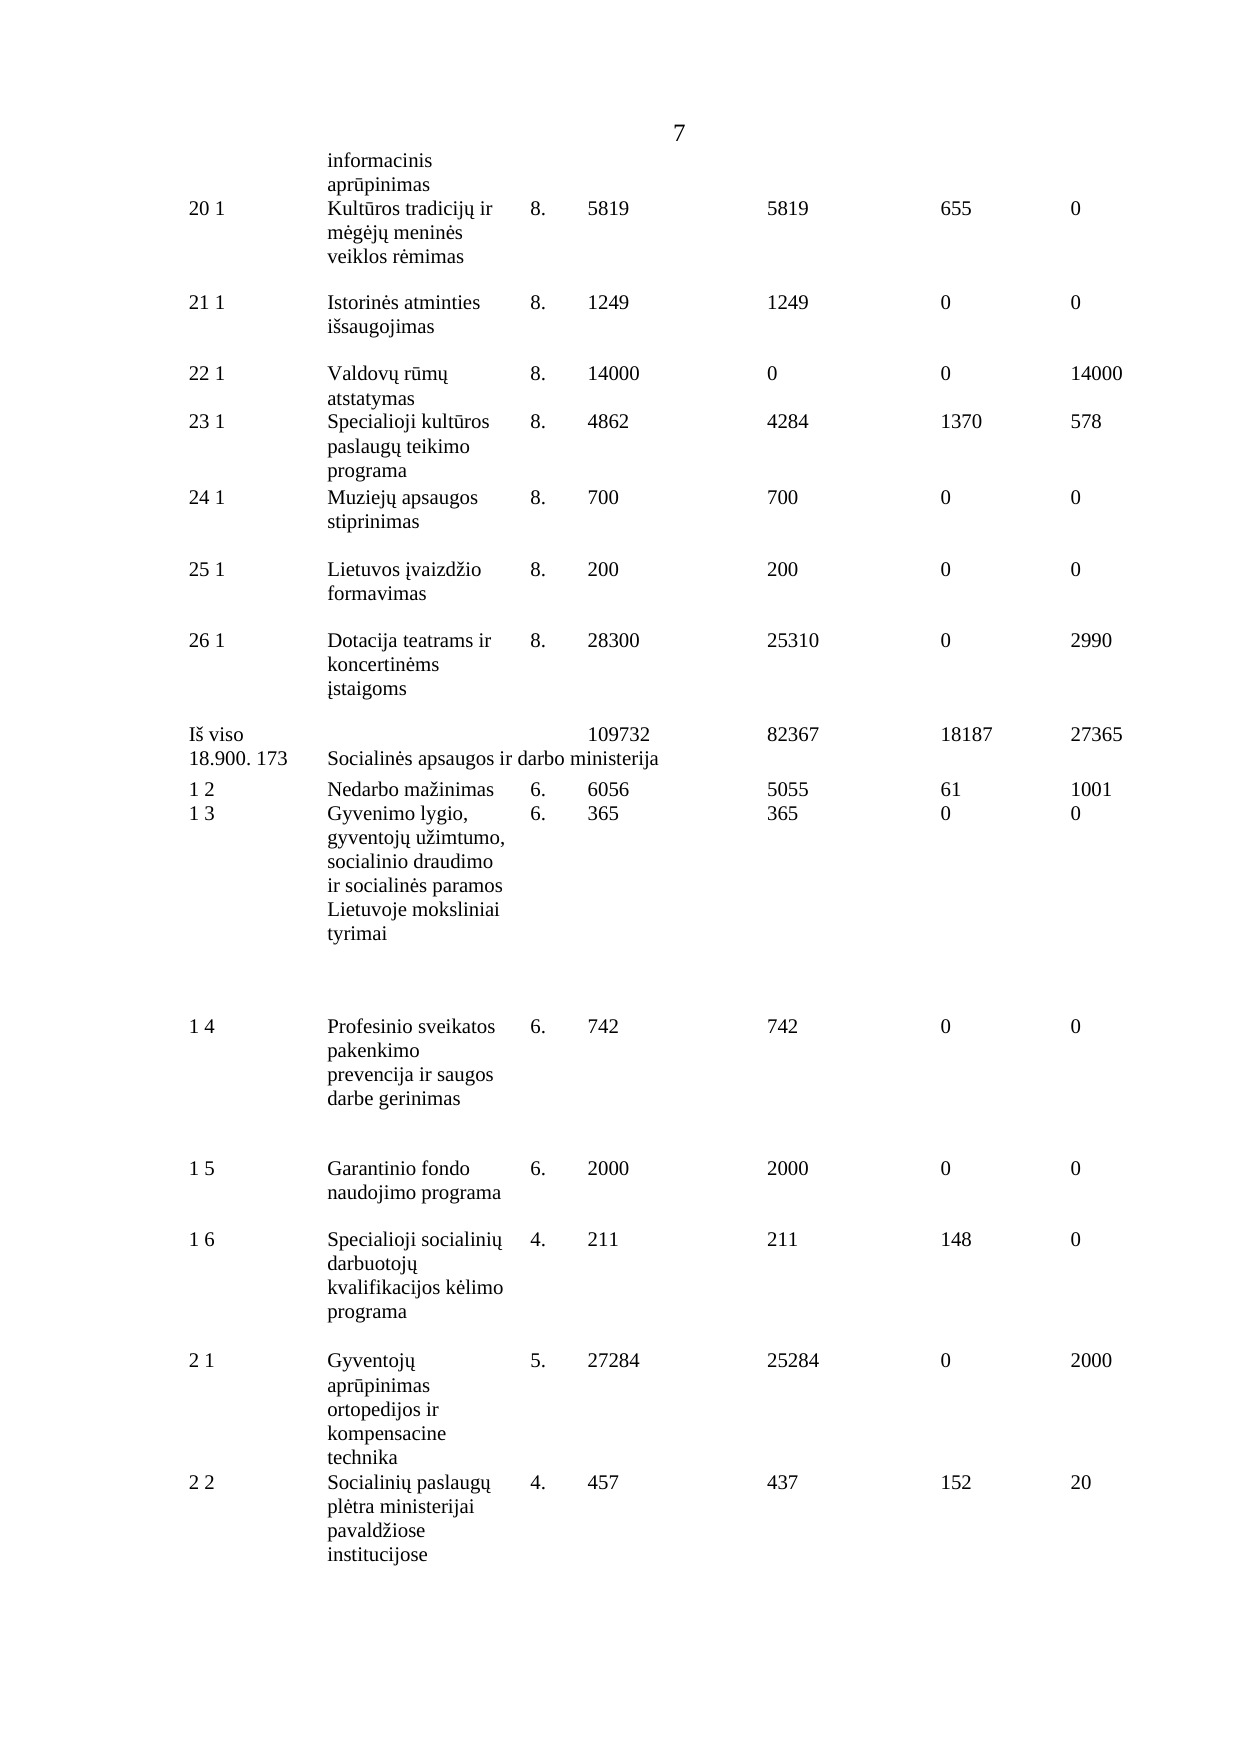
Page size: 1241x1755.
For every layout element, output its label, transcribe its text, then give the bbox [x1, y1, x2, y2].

table_cell 61 [929, 776, 1059, 801]
table_cell 26 1 [177, 628, 316, 722]
table_cell Lietuvos įvaizdžio formavimas [316, 557, 519, 628]
table_cell 0 [929, 290, 1059, 361]
table_cell [1175, 361, 1181, 409]
table_cell 0 [1059, 290, 1174, 361]
table_cell [1175, 628, 1181, 722]
table_cell 21 1 [177, 290, 316, 361]
table_cell 5. [519, 1349, 576, 1470]
table_cell 437 [756, 1470, 929, 1588]
table_cell 25284 [756, 1349, 929, 1470]
table_cell 27365 [1059, 722, 1174, 746]
table_cell [1175, 776, 1181, 801]
table_cell 2000 [756, 1156, 929, 1227]
table_cell [576, 148, 756, 196]
table_cell 0 [1059, 485, 1174, 557]
table_cell [1175, 557, 1181, 628]
table_cell 6. [519, 1156, 576, 1227]
table_cell 5819 [756, 196, 929, 290]
table_cell 200 [576, 557, 756, 628]
table_cell 18187 [929, 722, 1059, 746]
table_cell Gyvenimo lygio, gyventojų užimtumo, socialinio draudimo ir socialinės paramos Lietuvoje moksliniai tyrimai [316, 801, 519, 1013]
table_cell 365 [576, 801, 756, 1013]
table_cell 82367 [756, 722, 929, 746]
table_cell [1175, 1156, 1181, 1227]
table_cell Kultūros tradicijų ir mėgėjų meninės veiklos rėmimas [316, 196, 519, 290]
table_cell 0 [929, 801, 1059, 1013]
table_cell 8. [519, 196, 576, 290]
table_cell 655 [929, 196, 1059, 290]
table_cell 200 [756, 557, 929, 628]
table_cell [1175, 196, 1181, 290]
table_cell 742 [576, 1014, 756, 1156]
table_cell 457 [576, 1470, 756, 1588]
table_cell [1175, 1349, 1181, 1470]
table_cell 6. [519, 801, 576, 1013]
table_cell 23 1 [177, 410, 316, 485]
table_cell 0 [1059, 1156, 1174, 1227]
table_cell 24 1 [177, 485, 316, 557]
table_cell [1175, 1014, 1181, 1156]
table_cell 2990 [1059, 628, 1174, 722]
table_cell 211 [576, 1227, 756, 1348]
table_cell 1249 [576, 290, 756, 361]
table_cell Nedarbo mažinimas [316, 776, 519, 801]
table_cell 0 [929, 1349, 1059, 1470]
table_cell 2000 [1059, 1349, 1174, 1470]
table_cell 4284 [756, 410, 929, 485]
table_cell 1 3 [177, 801, 316, 1013]
table_cell Profesinio sveikatos pakenkimo prevencija ir saugos darbe gerinimas [316, 1014, 519, 1156]
table_cell 20 1 [177, 196, 316, 290]
table_cell 27284 [576, 1349, 756, 1470]
table_cell Gyventojų aprūpinimas ortopedijos ir kompensacine technika [316, 1349, 519, 1470]
table_cell 6. [519, 1014, 576, 1156]
table_cell [1175, 801, 1181, 1013]
table_cell 700 [576, 485, 756, 557]
table_cell 2000 [576, 1156, 756, 1227]
table_cell [929, 148, 1059, 196]
table_cell [756, 148, 929, 196]
table_cell [519, 148, 576, 196]
table_cell 8. [519, 290, 576, 361]
table_cell 14000 [576, 361, 756, 409]
table_cell 109732 [576, 722, 756, 746]
table_cell [1175, 746, 1181, 776]
table_cell [1175, 722, 1181, 746]
table_cell 0 [1059, 196, 1174, 290]
table_cell Socialinės apsaugos ir darbo ministerija [316, 746, 1174, 776]
table_cell 8. [519, 557, 576, 628]
table_cell [1059, 148, 1174, 196]
table_cell [1175, 485, 1181, 557]
table_cell 4. [519, 1227, 576, 1348]
table_cell Socialinių paslaugų plėtra ministerijai pavaldžiose institucijose [316, 1470, 519, 1588]
table_cell 700 [756, 485, 929, 557]
table_cell 6056 [576, 776, 756, 801]
table_cell 0 [929, 361, 1059, 409]
table_cell [1175, 1470, 1181, 1588]
table_cell [1175, 148, 1181, 196]
table_cell 578 [1059, 410, 1174, 485]
table_cell 148 [929, 1227, 1059, 1348]
table_cell 365 [756, 801, 929, 1013]
table_cell 0 [1059, 1227, 1174, 1348]
table_cell 1001 [1059, 776, 1174, 801]
table_cell 1370 [929, 410, 1059, 485]
table_cell Specialioji socialinių darbuotojų kvalifikacijos kėlimo programa [316, 1227, 519, 1348]
table_cell 0 [929, 628, 1059, 722]
table_cell [1175, 290, 1181, 361]
table_cell 0 [1059, 557, 1174, 628]
table_cell 18.900. 173 [177, 746, 316, 776]
table_cell 2 2 [177, 1470, 316, 1588]
table_cell 152 [929, 1470, 1059, 1588]
table_cell 0 [1059, 801, 1174, 1013]
table_cell 14000 [1059, 361, 1174, 409]
table_cell 28300 [576, 628, 756, 722]
table_cell 0 [929, 1014, 1059, 1156]
table_cell Muziejų apsaugos stiprinimas [316, 485, 519, 557]
table_cell 211 [756, 1227, 929, 1348]
table_cell 0 [929, 485, 1059, 557]
table_cell 2 1 [177, 1349, 316, 1470]
table_cell Dotacija teatrams ir koncertinėms įstaigoms [316, 628, 519, 722]
table_cell 8. [519, 361, 576, 409]
table_cell 1 6 [177, 1227, 316, 1348]
table_cell [1175, 410, 1181, 485]
table_cell informacinis aprūpinimas [316, 148, 519, 196]
table_cell 5055 [756, 776, 929, 801]
table_cell 25310 [756, 628, 929, 722]
table_cell 1249 [756, 290, 929, 361]
table_cell 1 4 [177, 1014, 316, 1156]
table_cell 4862 [576, 410, 756, 485]
table_cell Specialioji kultūros paslaugų teikimo programa [316, 410, 519, 485]
table_cell 8. [519, 628, 576, 722]
table_cell 742 [756, 1014, 929, 1156]
table_cell 0 [1059, 1014, 1174, 1156]
table_cell Iš viso [177, 722, 576, 746]
table_cell 1 2 [177, 776, 316, 801]
table_cell 8. [519, 485, 576, 557]
table_cell 6. [519, 776, 576, 801]
table_cell Garantinio fondo naudojimo programa [316, 1156, 519, 1227]
table_cell 8. [519, 410, 576, 485]
table_cell 0 [929, 1156, 1059, 1227]
table_cell Istorinės atminties išsaugojimas [316, 290, 519, 361]
table_cell 1 5 [177, 1156, 316, 1227]
table_cell [177, 148, 316, 196]
table_cell 0 [929, 557, 1059, 628]
table_cell [1175, 1227, 1181, 1348]
table_cell Valdovų rūmų atstatymas [316, 361, 519, 409]
table_cell 25 1 [177, 557, 316, 628]
table_cell 0 [756, 361, 929, 409]
table_cell 20 [1059, 1470, 1174, 1588]
table_cell 5819 [576, 196, 756, 290]
table_cell 22 1 [177, 361, 316, 409]
table_cell 4. [519, 1470, 576, 1588]
